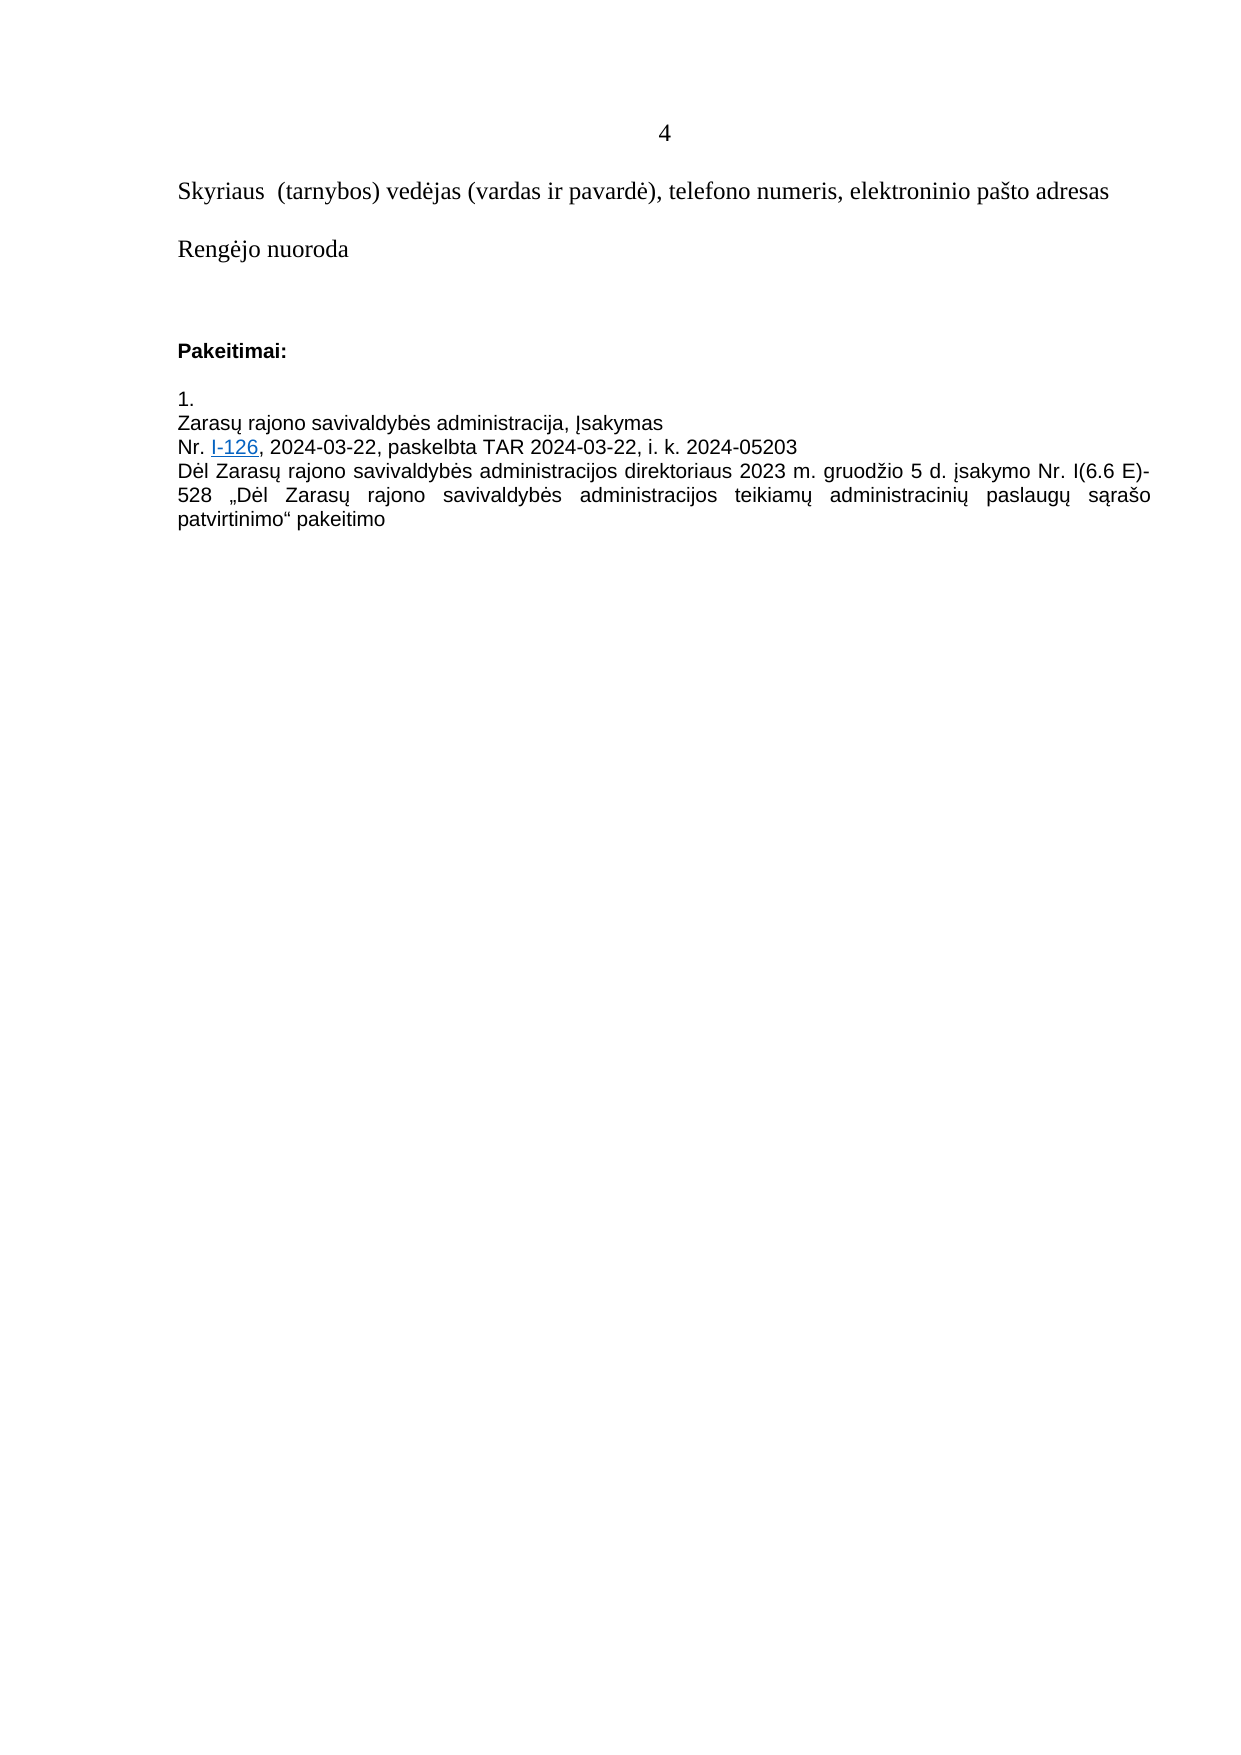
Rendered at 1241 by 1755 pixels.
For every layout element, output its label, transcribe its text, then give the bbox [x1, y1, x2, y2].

text Rengėjo nuoroda [177, 234, 1152, 263]
text 1. [177, 387, 1152, 411]
text Dėl Zarasų rajono savivaldybės administracijos direktoriaus 2023 m. gruodžio 5 d. įsakymo Nr. I(6.6 E)-528 „Dėl Zarasų rajono savivaldybės administracijos teikiamų administracinių paslaugų sąrašo patvirtinimo“ pakeitimo [177, 459, 1152, 531]
text Pakeitimai: [177, 339, 1152, 363]
text Zarasų rajono savivaldybės administracija, Įsakymas [177, 411, 1152, 435]
text Nr. I-126, 2024-03-22, paskelbta TAR 2024-03-22, i. k. 2024-05203 [177, 435, 1152, 459]
text Skyriaus (tarnybos) vedėjas (vardas ir pavardė), telefono numeris, elektroninio pašto adresas [177, 176, 1152, 205]
